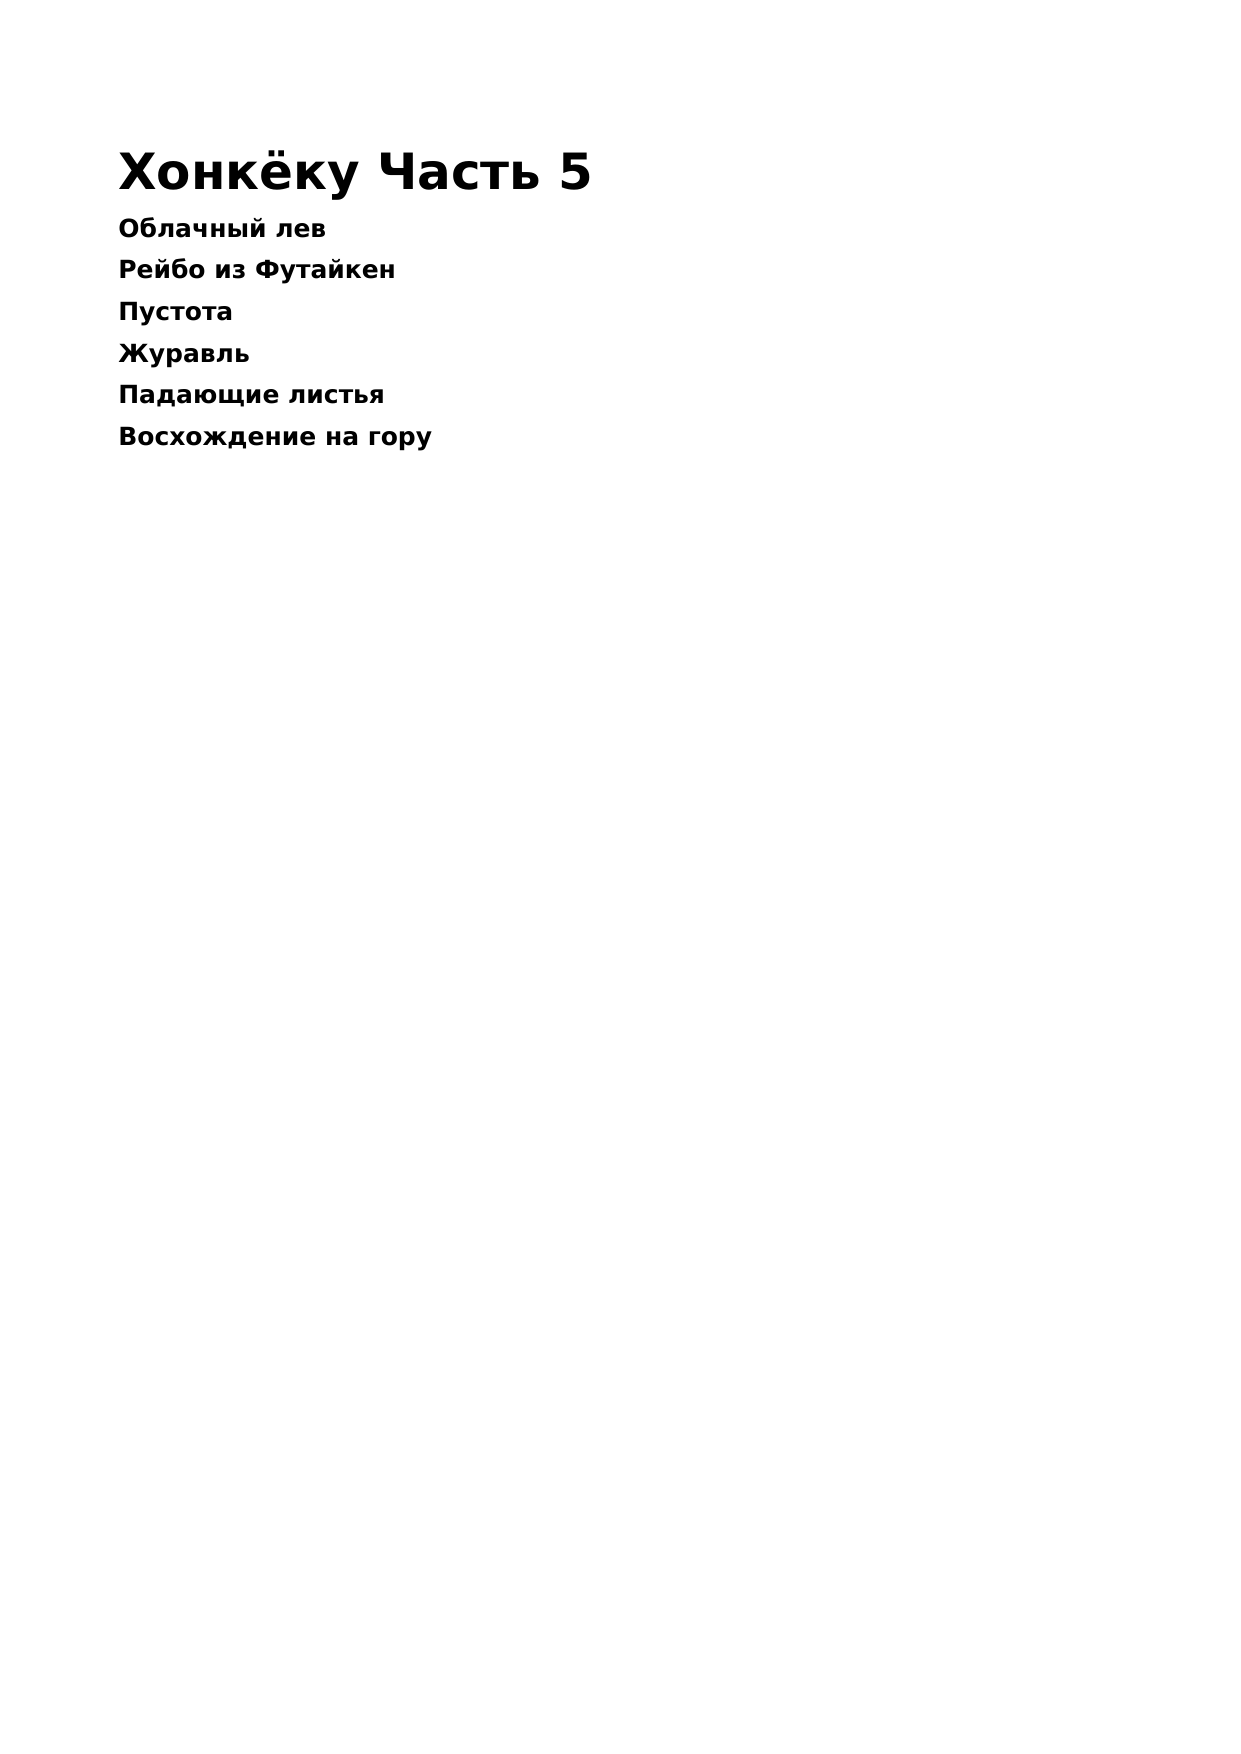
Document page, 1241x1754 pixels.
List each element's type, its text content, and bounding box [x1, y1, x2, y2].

text Журавль [118, 339, 1122, 368]
text Падающие листья [118, 381, 1122, 410]
subtitle Хонкёку Часть 5 [118, 143, 1122, 201]
text Пустота [118, 297, 1122, 326]
text Рейбо из Футайкен [118, 256, 1122, 285]
text Облачный лев [118, 214, 1122, 243]
text Восхождение на гору [118, 422, 1122, 451]
